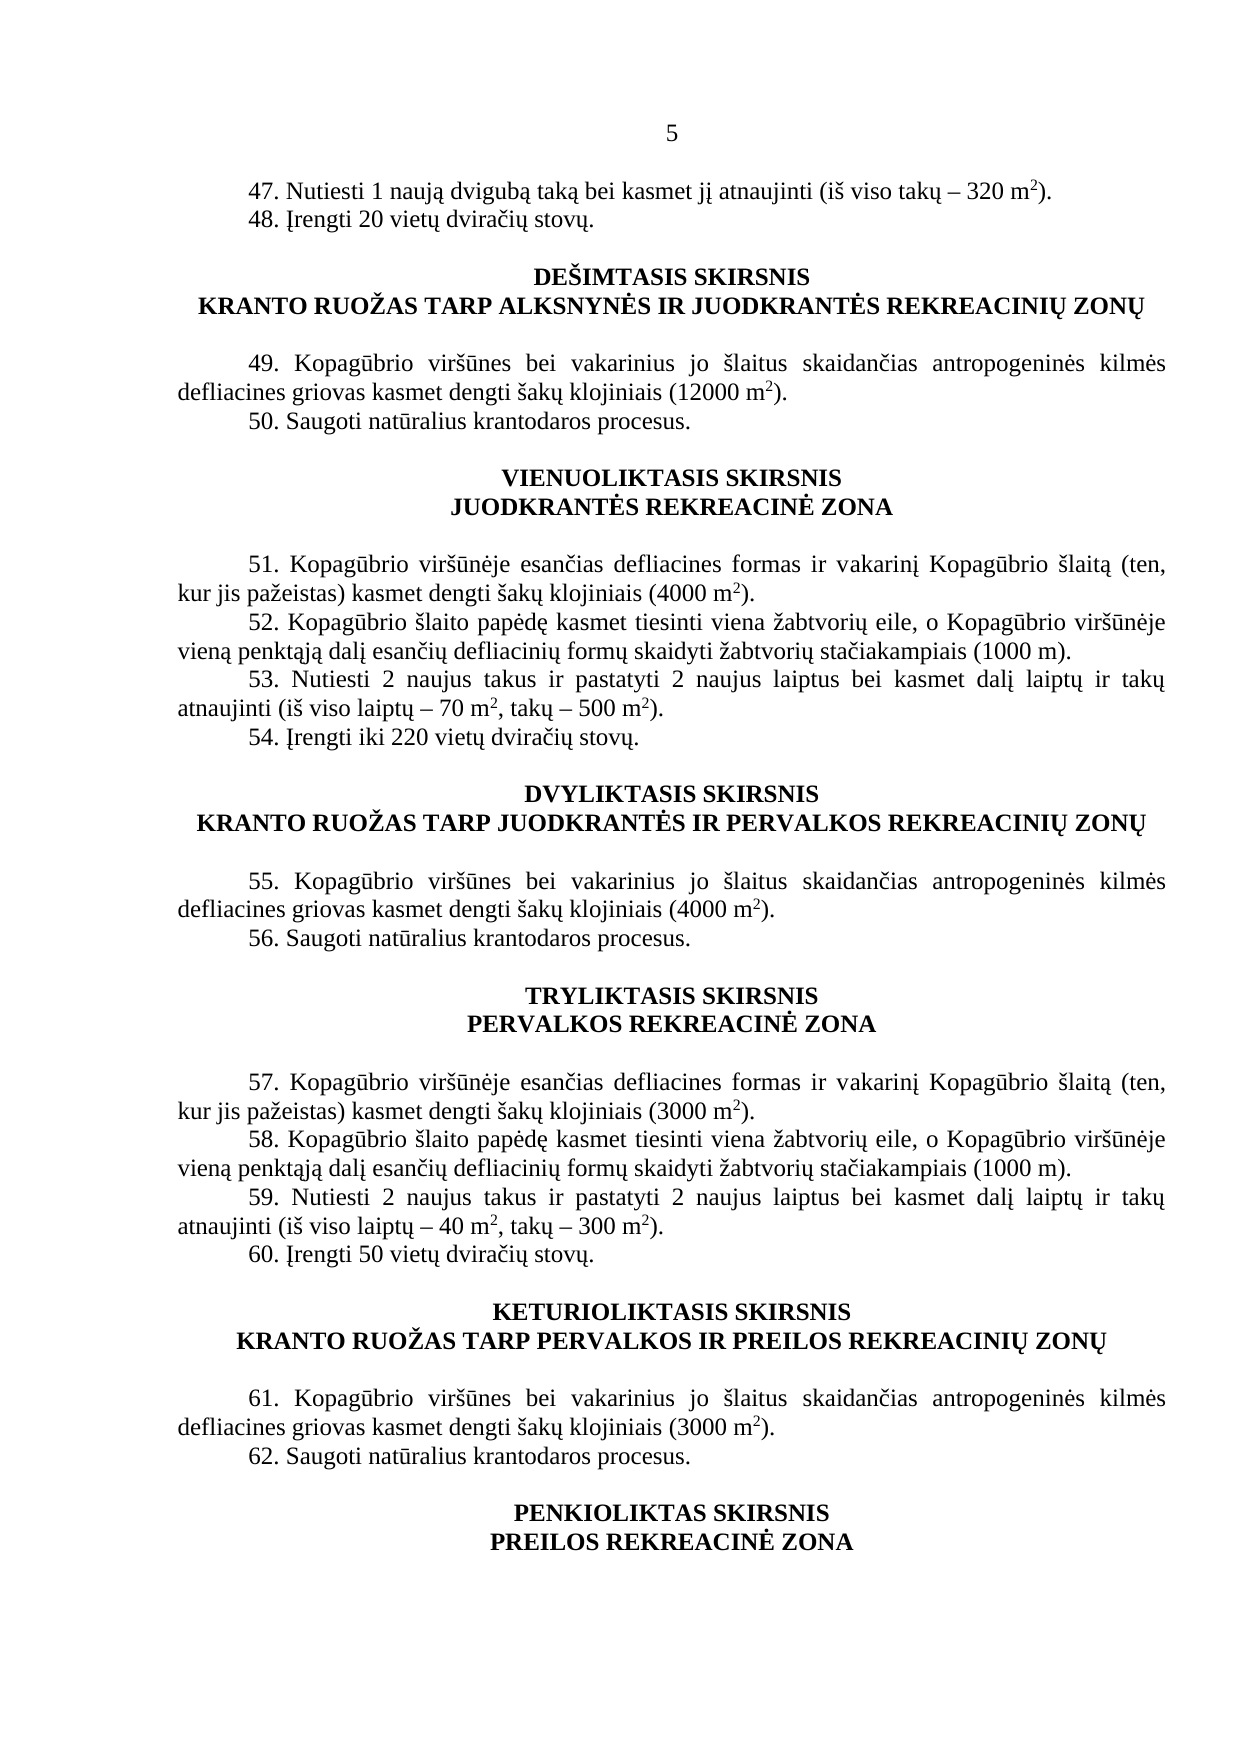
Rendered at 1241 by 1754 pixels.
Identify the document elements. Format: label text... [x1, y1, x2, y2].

text 49. Kopagūbrio viršūnes bei vakarinius jo šlaitus skaidančias antropogeninės kilmės defliacines griovas kasmet dengti šakų klojiniais (12000 m2). [177, 348, 1166, 406]
text KRANTO RUOŽAS TARP PERVALKOS IR PREILOS REKREACINIŲ ZONŲ [177, 1326, 1166, 1354]
text 56. Saugoti natūralius krantodaros procesus. [177, 923, 1166, 952]
text TRYLIKTASIS SKIRSNIS [177, 981, 1166, 1009]
text 62. Saugoti natūralius krantodaros procesus. [177, 1441, 1166, 1469]
text PREILOS REKREACINĖ ZONA [177, 1527, 1166, 1556]
text 60. Įrengti 50 vietų dviračių stovų. [177, 1239, 1166, 1268]
text DEŠIMTASIS SKIRSNIS [177, 262, 1166, 291]
text 51. Kopagūbrio viršūnėje esančias defliacines formas ir vakarinį Kopagūbrio šlaitą (ten, kur jis pažeistas) kasmet dengti šakų klojiniais (4000 m2). [177, 549, 1166, 607]
text DVYLIKTASIS SKIRSNIS [177, 779, 1166, 808]
text 54. Įrengti iki 220 vietų dviračių stovų. [177, 722, 1166, 751]
text KRANTO RUOŽAS TARP JUODKRANTĖS IR PERVALKOS REKREACINIŲ ZONŲ [177, 808, 1166, 837]
text KRANTO RUOŽAS TARP ALKSNYNĖS IR JUODKRANTĖS REKREACINIŲ ZONŲ [177, 291, 1166, 319]
text 53. Nutiesti 2 naujus takus ir pastatyti 2 naujus laiptus bei kasmet dalį laiptų ir takų atnaujinti (iš viso laiptų – 70 m2, takų – 500 m2). [177, 664, 1166, 722]
text 58. Kopagūbrio šlaito papėdę kasmet tiesinti viena žabtvorių eile, o Kopagūbrio viršūnėje vieną penktąją dalį esančių defliacinių formų skaidyti žabtvorių stačiakampiais (1000 m). [177, 1124, 1166, 1182]
text PENKIOLIKTAS SKIRSNIS [177, 1498, 1166, 1527]
text PERVALKOS REKREACINĖ ZONA [177, 1009, 1166, 1038]
text JUODKRANTĖS REKREACINĖ ZONA [177, 492, 1166, 521]
text 48. Įrengti 20 vietų dviračių stovų. [177, 204, 1166, 233]
text KETURIOLIKTASIS SKIRSNIS [177, 1297, 1166, 1326]
text 52. Kopagūbrio šlaito papėdę kasmet tiesinti viena žabtvorių eile, o Kopagūbrio viršūnėje vieną penktąją dalį esančių defliacinių formų skaidyti žabtvorių stačiakampiais (1000 m). [177, 607, 1166, 664]
text 55. Kopagūbrio viršūnes bei vakarinius jo šlaitus skaidančias antropogeninės kilmės defliacines griovas kasmet dengti šakų klojiniais (4000 m2). [177, 866, 1166, 923]
text 57. Kopagūbrio viršūnėje esančias defliacines formas ir vakarinį Kopagūbrio šlaitą (ten, kur jis pažeistas) kasmet dengti šakų klojiniais (3000 m2). [177, 1067, 1166, 1124]
text 59. Nutiesti 2 naujus takus ir pastatyti 2 naujus laiptus bei kasmet dalį laiptų ir takų atnaujinti (iš viso laiptų – 40 m2, takų – 300 m2). [177, 1182, 1166, 1239]
text 50. Saugoti natūralius krantodaros procesus. [177, 406, 1166, 434]
text 61. Kopagūbrio viršūnes bei vakarinius jo šlaitus skaidančias antropogeninės kilmės defliacines griovas kasmet dengti šakų klojiniais (3000 m2). [177, 1383, 1166, 1441]
text VIENUOLIKTASIS SKIRSNIS [177, 463, 1166, 492]
text 47. Nutiesti 1 naują dvigubą taką bei kasmet jį atnaujinti (iš viso takų – 320 m2). [177, 176, 1166, 204]
